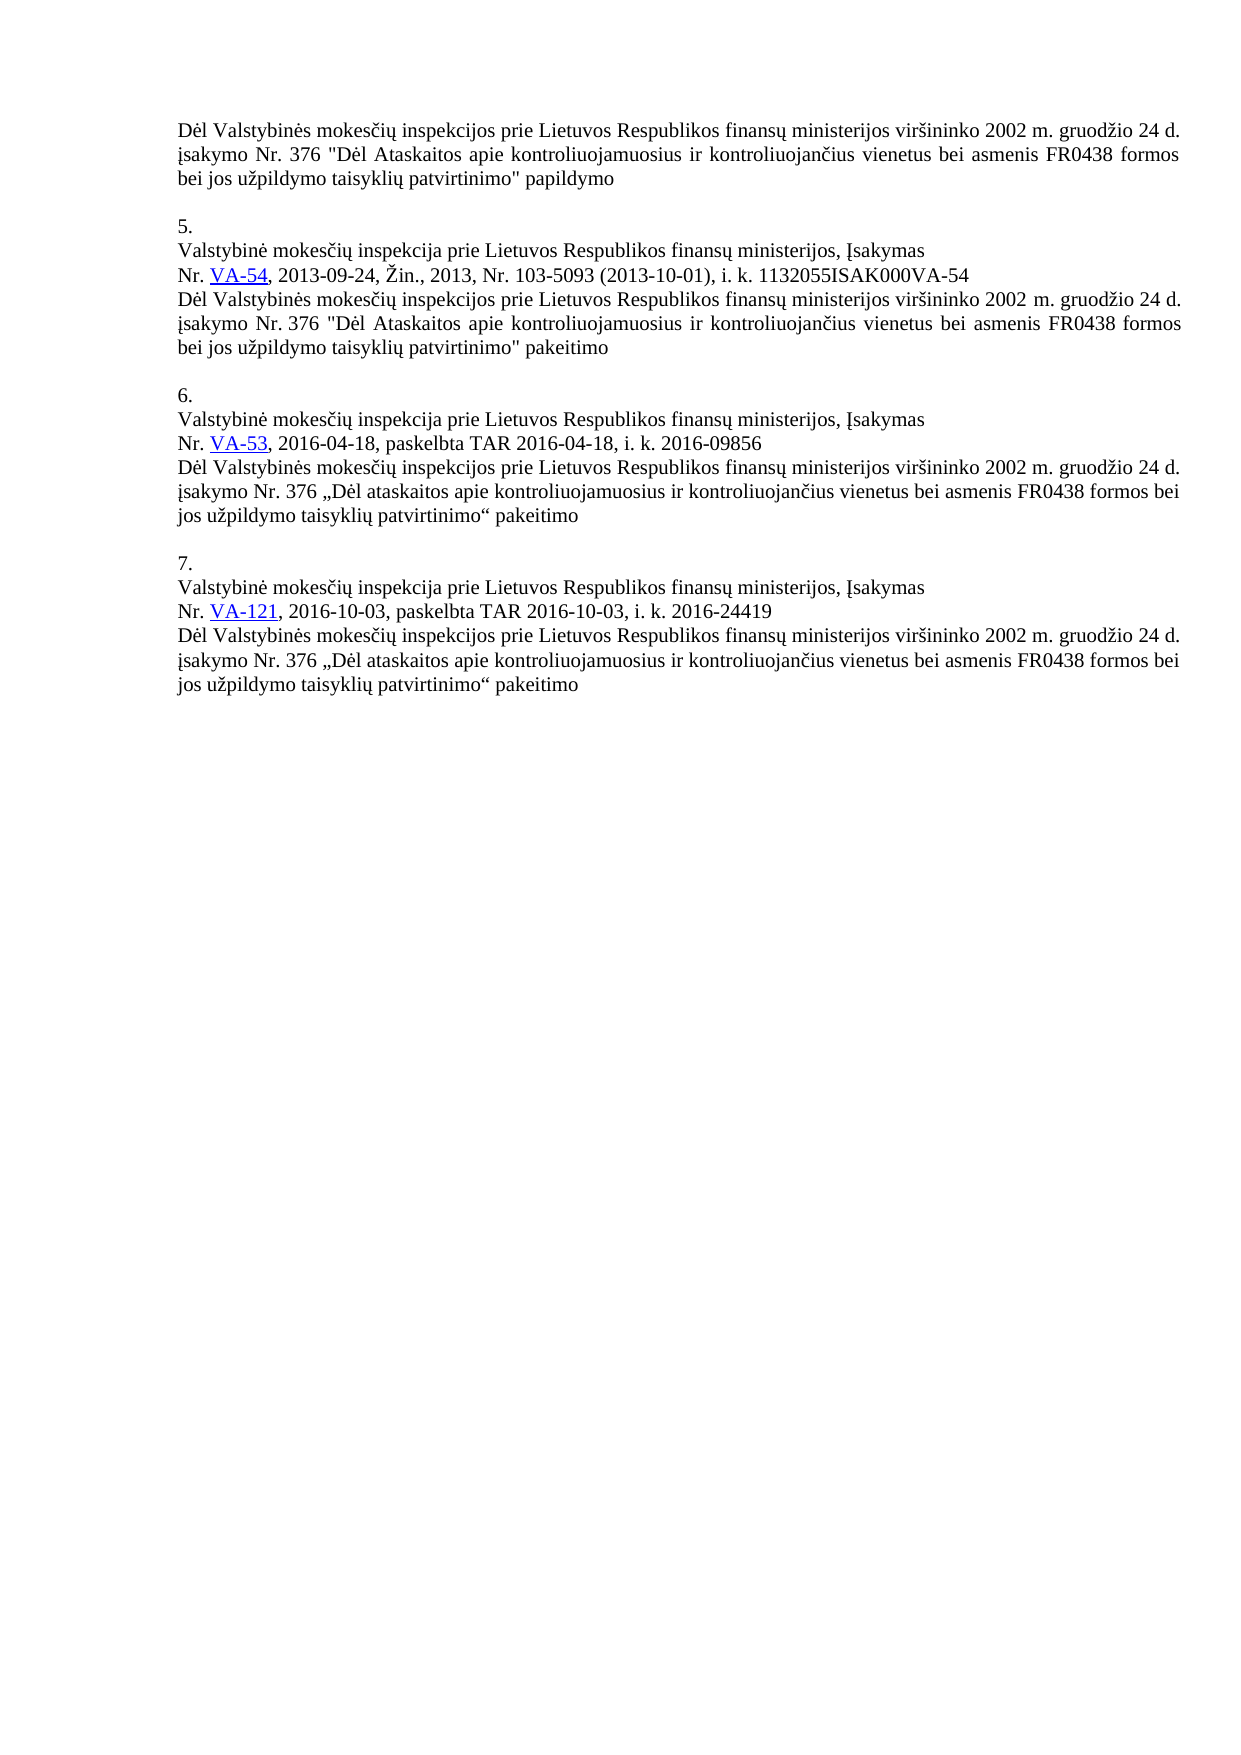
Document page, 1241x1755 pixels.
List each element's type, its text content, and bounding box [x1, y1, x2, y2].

text Dėl Valstybinės mokesčių inspekcijos prie Lietuvos Respublikos finansų ministerijos viršininko 2002 m. gruodžio 24 d. įsakymo Nr. 376 „Dėl ataskaitos apie kontroliuojamuosius ir kontroliuojančius vienetus bei asmenis FR0438 formos bei jos užpildymo taisyklių patvirtinimo“ pakeitimo [177, 455, 1181, 527]
text Nr. VA-53, 2016-04-18, paskelbta TAR 2016-04-18, i. k. 2016-09856 [177, 431, 1181, 455]
text Nr. VA-121, 2016-10-03, paskelbta TAR 2016-10-03, i. k. 2016-24419 [177, 599, 1181, 623]
text Dėl Valstybinės mokesčių inspekcijos prie Lietuvos Respublikos finansų ministerijos viršininko 2002 m. gruodžio 24 d. įsakymo Nr. 376 "Dėl Ataskaitos apie kontroliuojamuosius ir kontroliuojančius vienetus bei asmenis FR0438 formos bei jos užpildymo taisyklių patvirtinimo" pakeitimo [177, 287, 1181, 359]
text 5. [177, 214, 1181, 238]
text 7. [177, 551, 1181, 575]
text Dėl Valstybinės mokesčių inspekcijos prie Lietuvos Respublikos finansų ministerijos viršininko 2002 m. gruodžio 24 d. įsakymo Nr. 376 "Dėl Ataskaitos apie kontroliuojamuosius ir kontroliuojančius vienetus bei asmenis FR0438 formos bei jos užpildymo taisyklių patvirtinimo" papildymo [177, 118, 1181, 190]
text Valstybinė mokesčių inspekcija prie Lietuvos Respublikos finansų ministerijos, Įsakymas [177, 407, 1181, 431]
text Valstybinė mokesčių inspekcija prie Lietuvos Respublikos finansų ministerijos, Įsakymas [177, 575, 1181, 599]
text Dėl Valstybinės mokesčių inspekcijos prie Lietuvos Respublikos finansų ministerijos viršininko 2002 m. gruodžio 24 d. įsakymo Nr. 376 „Dėl ataskaitos apie kontroliuojamuosius ir kontroliuojančius vienetus bei asmenis FR0438 formos bei jos užpildymo taisyklių patvirtinimo“ pakeitimo [177, 623, 1181, 696]
text Nr. VA-54, 2013-09-24, Žin., 2013, Nr. 103-5093 (2013-10-01), i. k. 1132055ISAK000VA-54 [177, 262, 1181, 287]
text Valstybinė mokesčių inspekcija prie Lietuvos Respublikos finansų ministerijos, Įsakymas [177, 238, 1181, 262]
text 6. [177, 383, 1181, 407]
